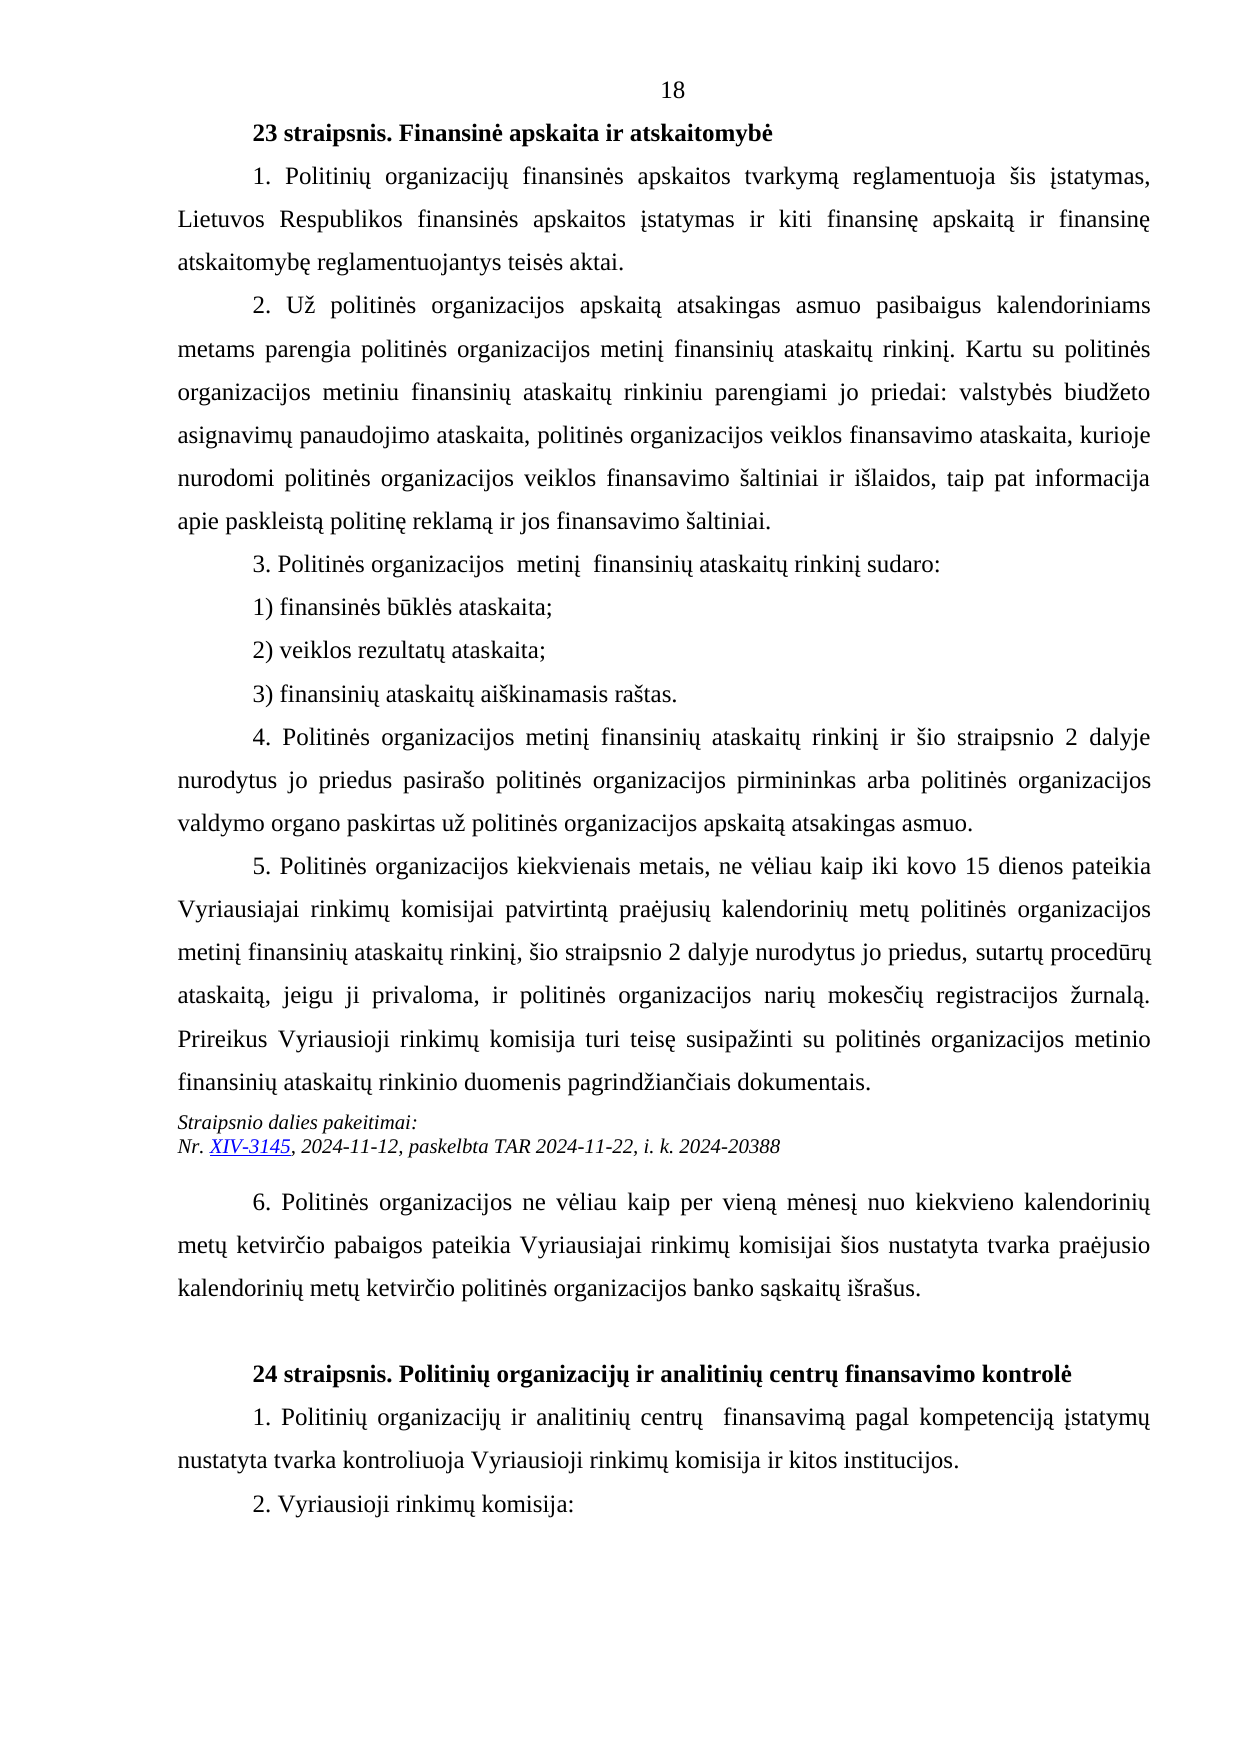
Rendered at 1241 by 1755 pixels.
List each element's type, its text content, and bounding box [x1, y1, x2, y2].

text Nr. XIV-3145, 2024-11-12, paskelbta TAR 2024-11-22, i. k. 2024-20388 [177, 1134, 1152, 1158]
text 6. Politinės organizacijos ne vėliau kaip per vieną mėnesį nuo kiekvieno kalendorinių metų ketvirčio pabaigos pateikia Vyriausiajai rinkimų komisijai šios nustatyta tvarka praėjusio kalendorinių metų ketvirčio politinės organizacijos banko sąskaitų išrašus. [177, 1187, 1152, 1302]
text 1. Politinių organizacijų ir analitinių centrų finansavimą pagal kompetenciją įstatymų nustatyta tvarka kontroliuoja Vyriausioji rinkimų komisija ir kitos institucijos. [177, 1402, 1152, 1474]
text 3) finansinių ataskaitų aiškinamasis raštas. [177, 679, 1152, 707]
text 4. Politinės organizacijos metinį finansinių ataskaitų rinkinį ir šio straipsnio 2 dalyje nurodytus jo priedus pasirašo politinės organizacijos pirmininkas arba politinės organizacijos valdymo organo paskirtas už politinės organizacijos apskaitą atsakingas asmuo. [177, 722, 1152, 837]
text Straipsnio dalies pakeitimai: [177, 1110, 1152, 1134]
text 3. Politinės organizacijos metinį finansinių ataskaitų rinkinį sudaro: [177, 549, 1152, 578]
text 5. Politinės organizacijos kiekvienais metais, ne vėliau kaip iki kovo 15 dienos pateikia Vyriausiajai rinkimų komisijai patvirtintą praėjusių kalendorinių metų politinės organizacijos metinį finansinių ataskaitų rinkinį, šio straipsnio 2 dalyje nurodytus jo priedus, sutartų procedūrų ataskaitą, jeigu ji privaloma, ir politinės organizacijos narių mokesčių registracijos žurnalą. Prireikus Vyriausioji rinkimų komisija turi teisę susipažinti su politinės organizacijos metinio finansinių ataskaitų rinkinio duomenis pagrindžiančiais dokumentais. [177, 851, 1152, 1096]
text 2. Vyriausioji rinkimų komisija: [177, 1489, 1152, 1517]
text 23 straipsnis. Finansinė apskaita ir atskaitomybė [177, 118, 1152, 147]
text 1) finansinės būklės ataskaita; [177, 592, 1152, 621]
text 2) veiklos rezultatų ataskaita; [177, 636, 1152, 664]
text 2. Už politinės organizacijos apskaitą atsakingas asmuo pasibaigus kalendoriniams metams parengia politinės organizacijos metinį finansinių ataskaitų rinkinį. Kartu su politinės organizacijos metiniu finansinių ataskaitų rinkiniu parengiami jo priedai: valstybės biudžeto asignavimų panaudojimo ataskaita, politinės organizacijos veiklos finansavimo ataskaita, kurioje nurodomi politinės organizacijos veiklos finansavimo šaltiniai ir išlaidos, taip pat informacija apie paskleistą politinę reklamą ir jos finansavimo šaltiniai. [177, 291, 1152, 535]
text 24 straipsnis. Politinių organizacijų ir analitinių centrų finansavimo kontrolė [177, 1359, 1152, 1388]
text 1. Politinių organizacijų finansinės apskaitos tvarkymą reglamentuoja šis įstatymas, Lietuvos Respublikos finansinės apskaitos įstatymas ir kiti finansinę apskaitą ir finansinę atskaitomybę reglamentuojantys teisės aktai. [177, 161, 1152, 276]
